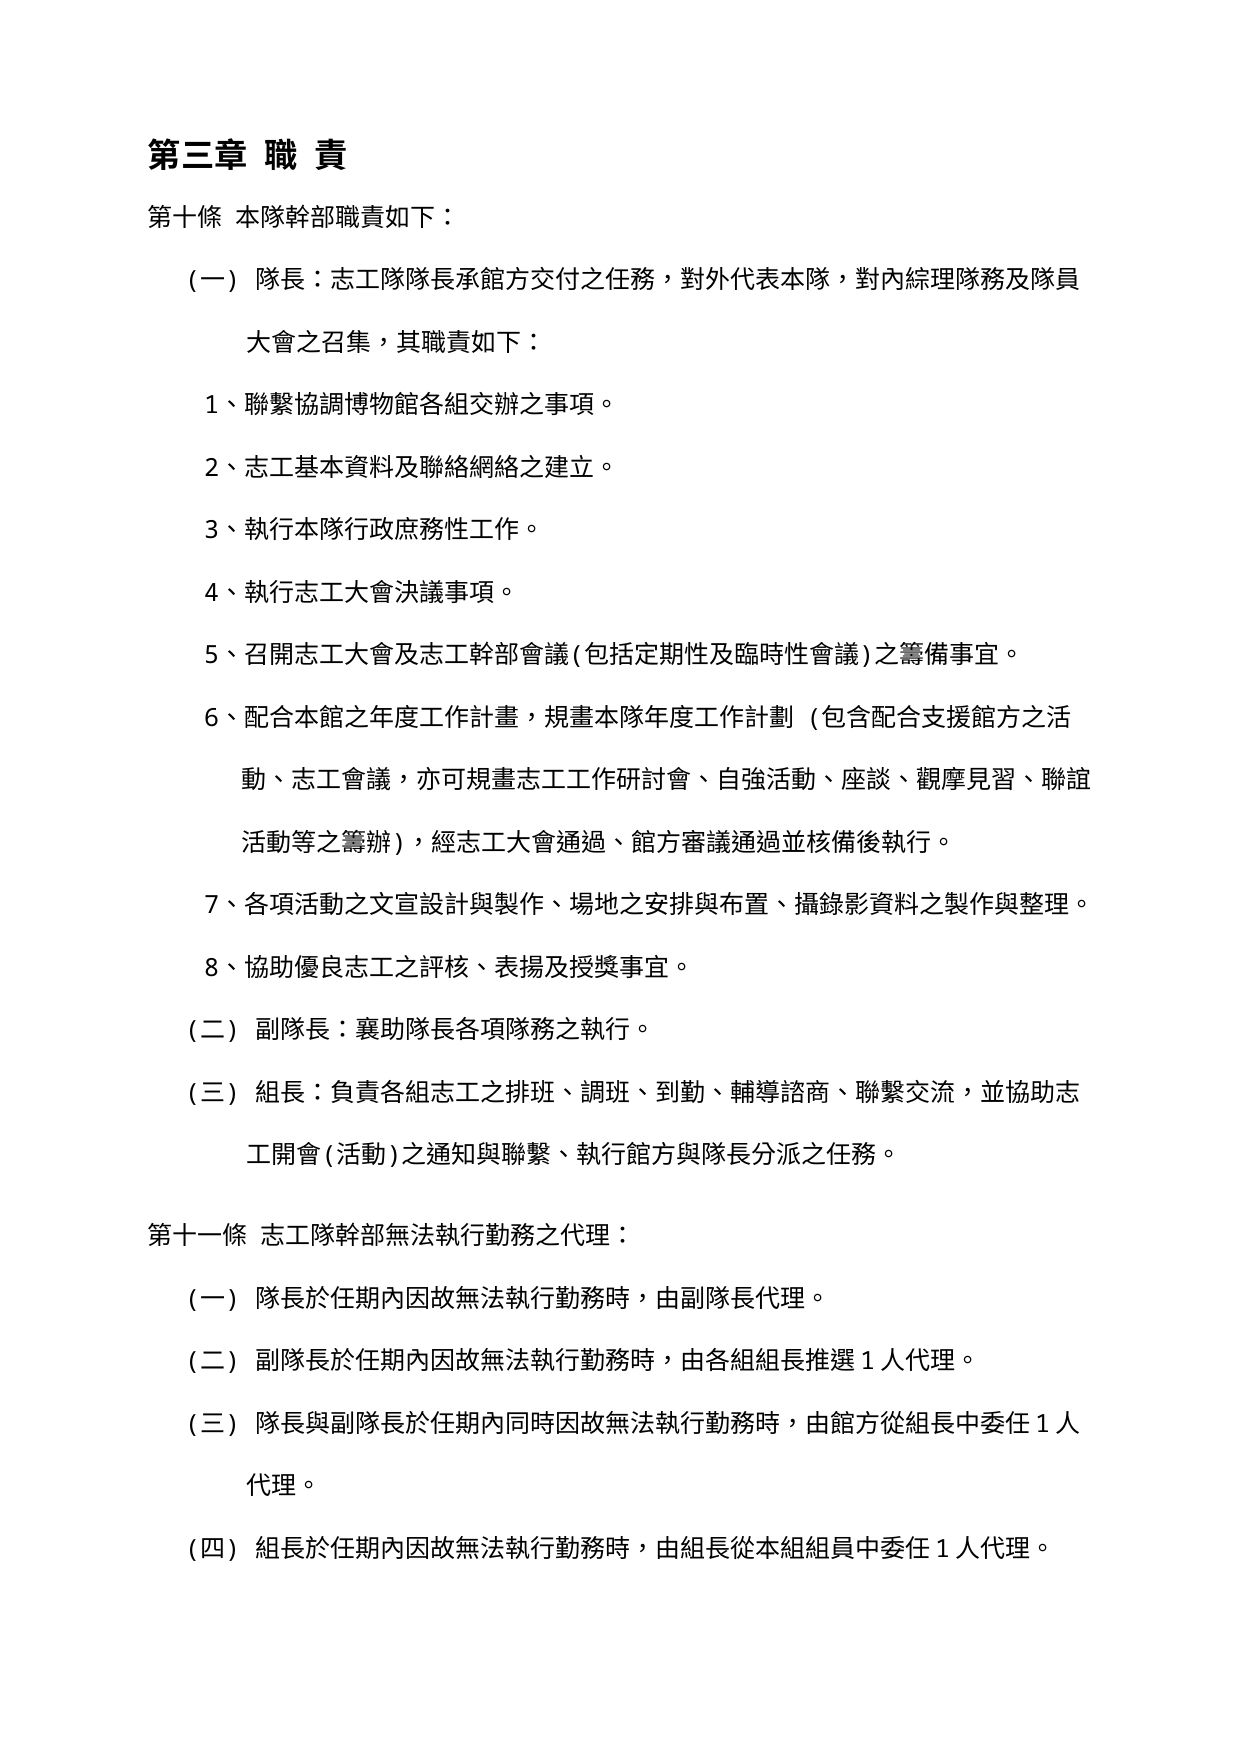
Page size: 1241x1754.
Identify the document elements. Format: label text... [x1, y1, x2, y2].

text 第十條 本隊幹部職責如下： [148, 173, 1093, 236]
text (二) 副隊長：襄助隊長各項隊務之執行。 [185, 986, 1093, 1048]
text 8、協助優良志工之評核、表揚及授獎事宜。 [204, 923, 1093, 986]
text 6、配合本館之年度工作計畫，規畫本隊年度工作計劃 (包含配合支援館方之活動、志工會議，亦可規畫志工工作研討會、自強活動、座談、觀摩見習、聯誼活動等之籌辦)，經志工大會通過、館方審議通過並核備後執行。 [204, 673, 1093, 861]
text 7、各項活動之文宣設計與製作、場地之安排與布置、攝錄影資料之製作與整理。 [204, 861, 1093, 923]
text (四) 組長於任期內因故無法執行勤務時，由組長從本組組員中委任1人代理。 [185, 1505, 1093, 1567]
text 4、執行志工大會決議事項。 [204, 548, 1093, 611]
text 第三章 職 責 [148, 111, 1093, 173]
text 3、執行本隊行政庶務性工作。 [204, 486, 1093, 548]
text 1、聯繫協調博物館各組交辦之事項。 [204, 361, 1093, 423]
text (三) 隊長與副隊長於任期內同時因故無法執行勤務時，由館方從組長中委任1人代理。 [185, 1380, 1093, 1505]
text (一) 隊長：志工隊隊長承館方ㄤㄤ22222222222222222222222222222222222222222222222222222222222222222222222222222222222222222222222222222222222222222222222222222交付之任務，對外代表本隊，對內綜理隊務及隊員大會之召集，其職責如下： [185, 236, 1093, 361]
text (二) 副隊長於任期內因故無法執行勤務時，由各組組長推選1人代理。 [185, 1317, 1093, 1380]
text 5、召開志工大會及志工幹部會議(包括定期性及臨時性會議)之籌備事宜。 [204, 611, 1093, 673]
text 第十一條 志工隊幹部無法執行勤務之代理： [148, 1192, 1093, 1255]
text 2、志工基本資料及聯絡網絡之建立。 [204, 423, 1093, 486]
text (三) 組長：負責各組志工之排班、調班、到勤、輔導諮商、聯繫交流，並協助志工開會(活動)之通知與聯繫、執行館方與隊長分派之任務。 [185, 1048, 1093, 1173]
text (一) 隊長於任期內因故無法執行勤務時，由副隊長代理。 [185, 1255, 1093, 1317]
